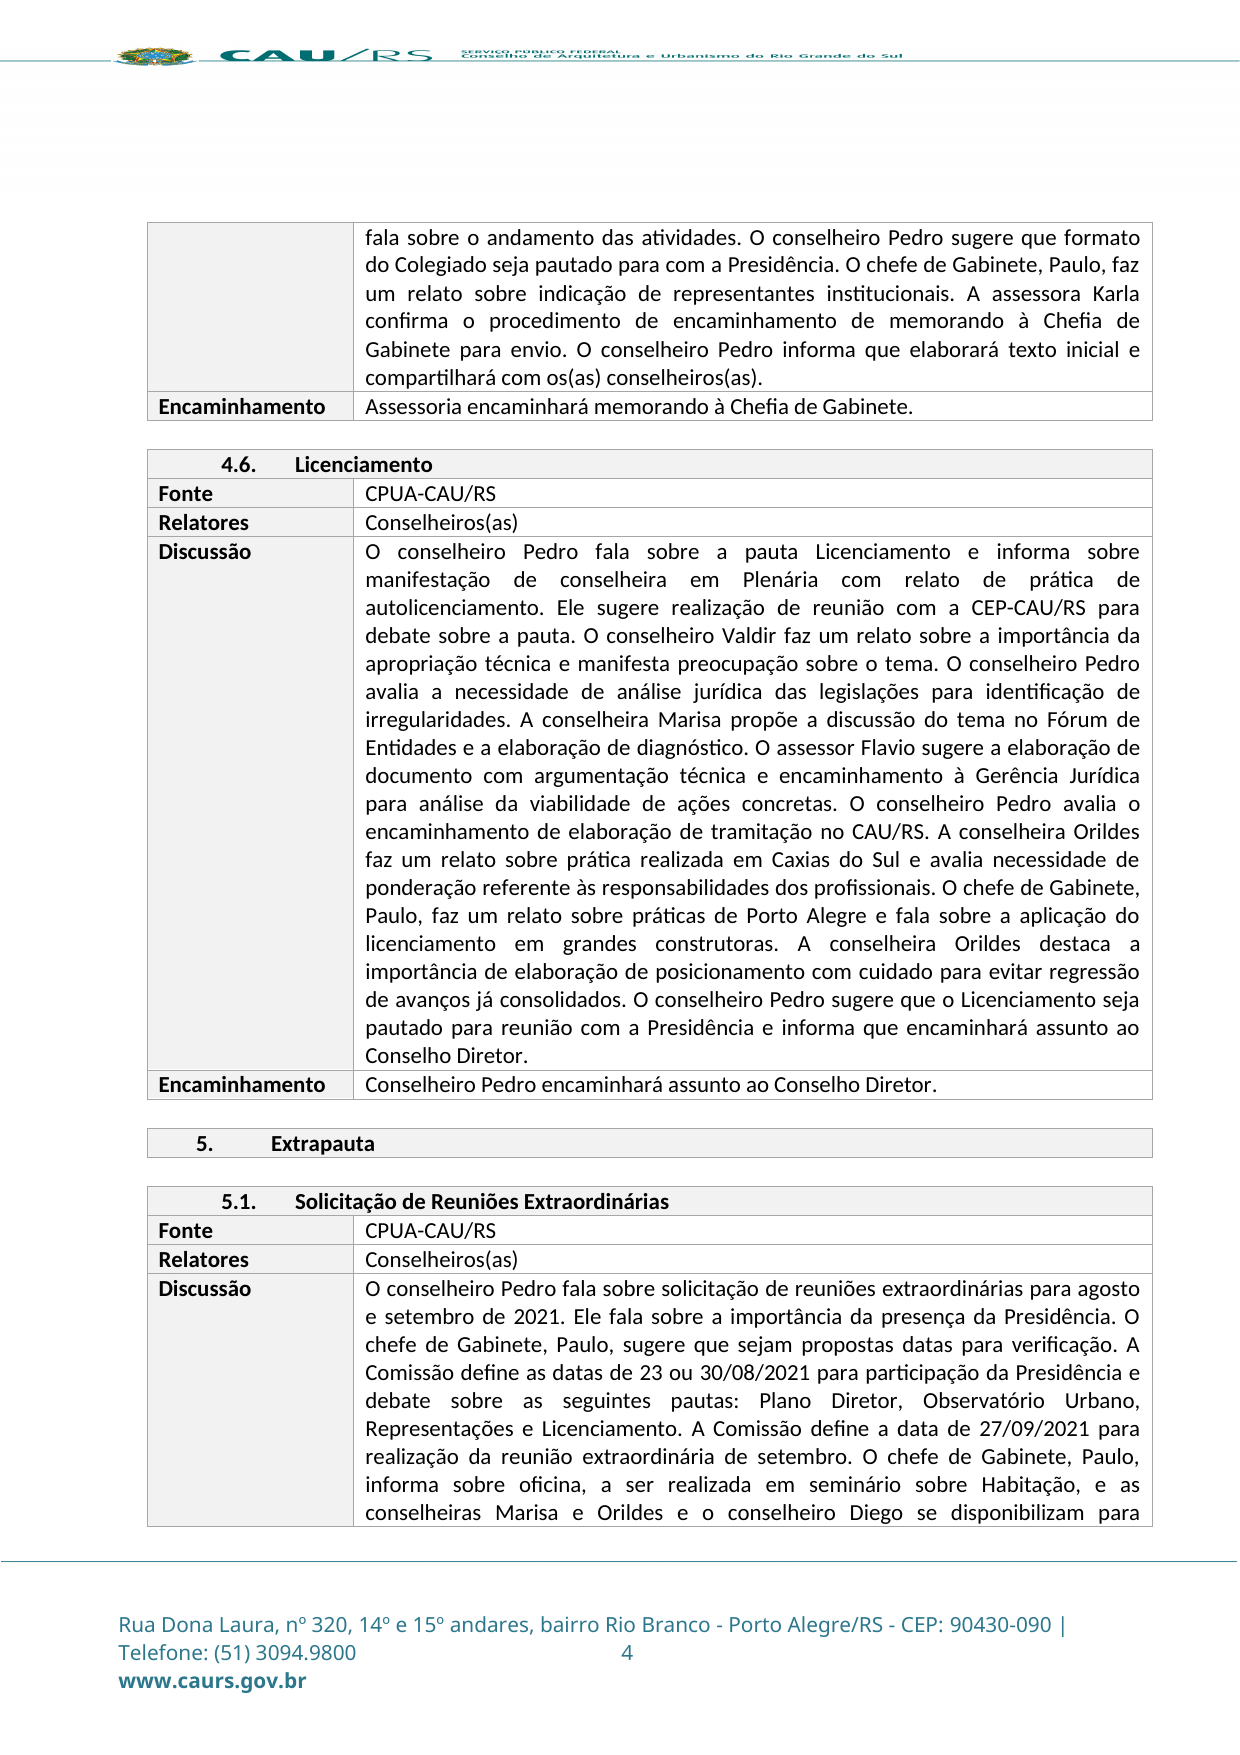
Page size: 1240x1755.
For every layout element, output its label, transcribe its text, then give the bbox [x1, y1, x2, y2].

table_cell Assessoria encaminhará memorando à Chefia de Gabinete. [354, 392, 1152, 420]
table_cell Relatores [148, 508, 353, 536]
table_cell Discussão [148, 537, 353, 1069]
table_cell CPUA-CAU/RS [354, 1216, 1152, 1244]
table_cell Conselheiro Pedro encaminhará assunto ao Conselho Diretor. [354, 1071, 1152, 1098]
table_cell Licenciamento [148, 450, 1152, 478]
table_cell fala sobre o andamento das atividades. O conselheiro Pedro sugere que formato do Colegiado seja pautado para com a Presidência. O chefe de Gabinete, Paulo, faz um relato sobre indicação de representantes institucionais. A assessora Karla confirma o procedimento de encaminhamento de memorando à Chefia de Gabinete para envio. O conselheiro Pedro informa que elaborará texto inicial e compartilhará com os(as) conselheiros(as). [354, 223, 1152, 391]
table_cell [148, 223, 353, 391]
table_cell CPUA-CAU/RS [354, 479, 1152, 507]
table_cell Extrapauta [148, 1129, 1152, 1157]
table_cell Relatores [148, 1245, 353, 1273]
table_cell [147, 1158, 1153, 1186]
table_cell [147, 1100, 1153, 1128]
table_cell Fonte [148, 1216, 353, 1244]
table_cell [147, 421, 1153, 449]
table_cell O conselheiro Pedro fala sobre solicitação de reuniões extraordinárias para agosto e setembro de 2021. Ele fala sobre a importância da presença da Presidência. O chefe de Gabinete, Paulo, sugere que sejam propostas datas para verificação. A Comissão define as datas de 23 ou 30/08/2021 para participação da Presidência e debate sobre as seguintes pautas: Plano Diretor, Observatório Urbano, Representações e Licenciamento. A Comissão define a data de 27/09/2021 para realização da reunião extraordinária de setembro. O chefe de Gabinete, Paulo, informa sobre oficina, a ser realizada em seminário sobre Habitação, e as conselheiras Marisa e Orildes e o conselheiro Diego se disponibilizam para [354, 1274, 1152, 1526]
table_cell Encaminhamento [148, 392, 353, 420]
table_cell Solicitação de Reuniões Extraordinárias [148, 1187, 1152, 1215]
table_cell O conselheiro Pedro fala sobre a pauta Licenciamento e informa sobre manifestação de conselheira em Plenária com relato de prática de autolicenciamento. Ele sugere realização de reunião com a CEP-CAU/RS para debate sobre a pauta. O conselheiro Valdir faz um relato sobre a importância da apropriação técnica e manifesta preocupação sobre o tema. O conselheiro Pedro avalia a necessidade de análise jurídica das legislações para identificação de irregularidades. A conselheira Marisa propõe a discussão do tema no Fórum de Entidades e a elaboração de diagnóstico. O assessor Flavio sugere a elaboração de documento com argumentação técnica e encaminhamento à Gerência Jurídica para análise da viabilidade de ações concretas. O conselheiro Pedro avalia o encaminhamento de elaboração de tramitação no CAU/RS. A conselheira Orildes faz um relato sobre prática realizada em Caxias do Sul e avalia necessidade de ponderação referente às responsabilidades dos profissionais. O chefe de Gabinete, Paulo, faz um relato sobre práticas de Porto Alegre e fala sobre a aplicação do licenciamento em grandes construtoras. A conselheira Orildes destaca a importância de elaboração de posicionamento com cuidado para evitar regressão de avanços já consolidados. O conselheiro Pedro sugere que o Licenciamento seja pautado para reunião com a Presidência e informa que encaminhará assunto ao Conselho Diretor. [354, 537, 1152, 1069]
table_cell Discussão [148, 1274, 353, 1526]
table_cell Encaminhamento [148, 1071, 353, 1098]
table_cell Conselheiros(as) [354, 508, 1152, 536]
table_cell Fonte [148, 479, 353, 507]
table_cell Conselheiros(as) [354, 1245, 1152, 1273]
